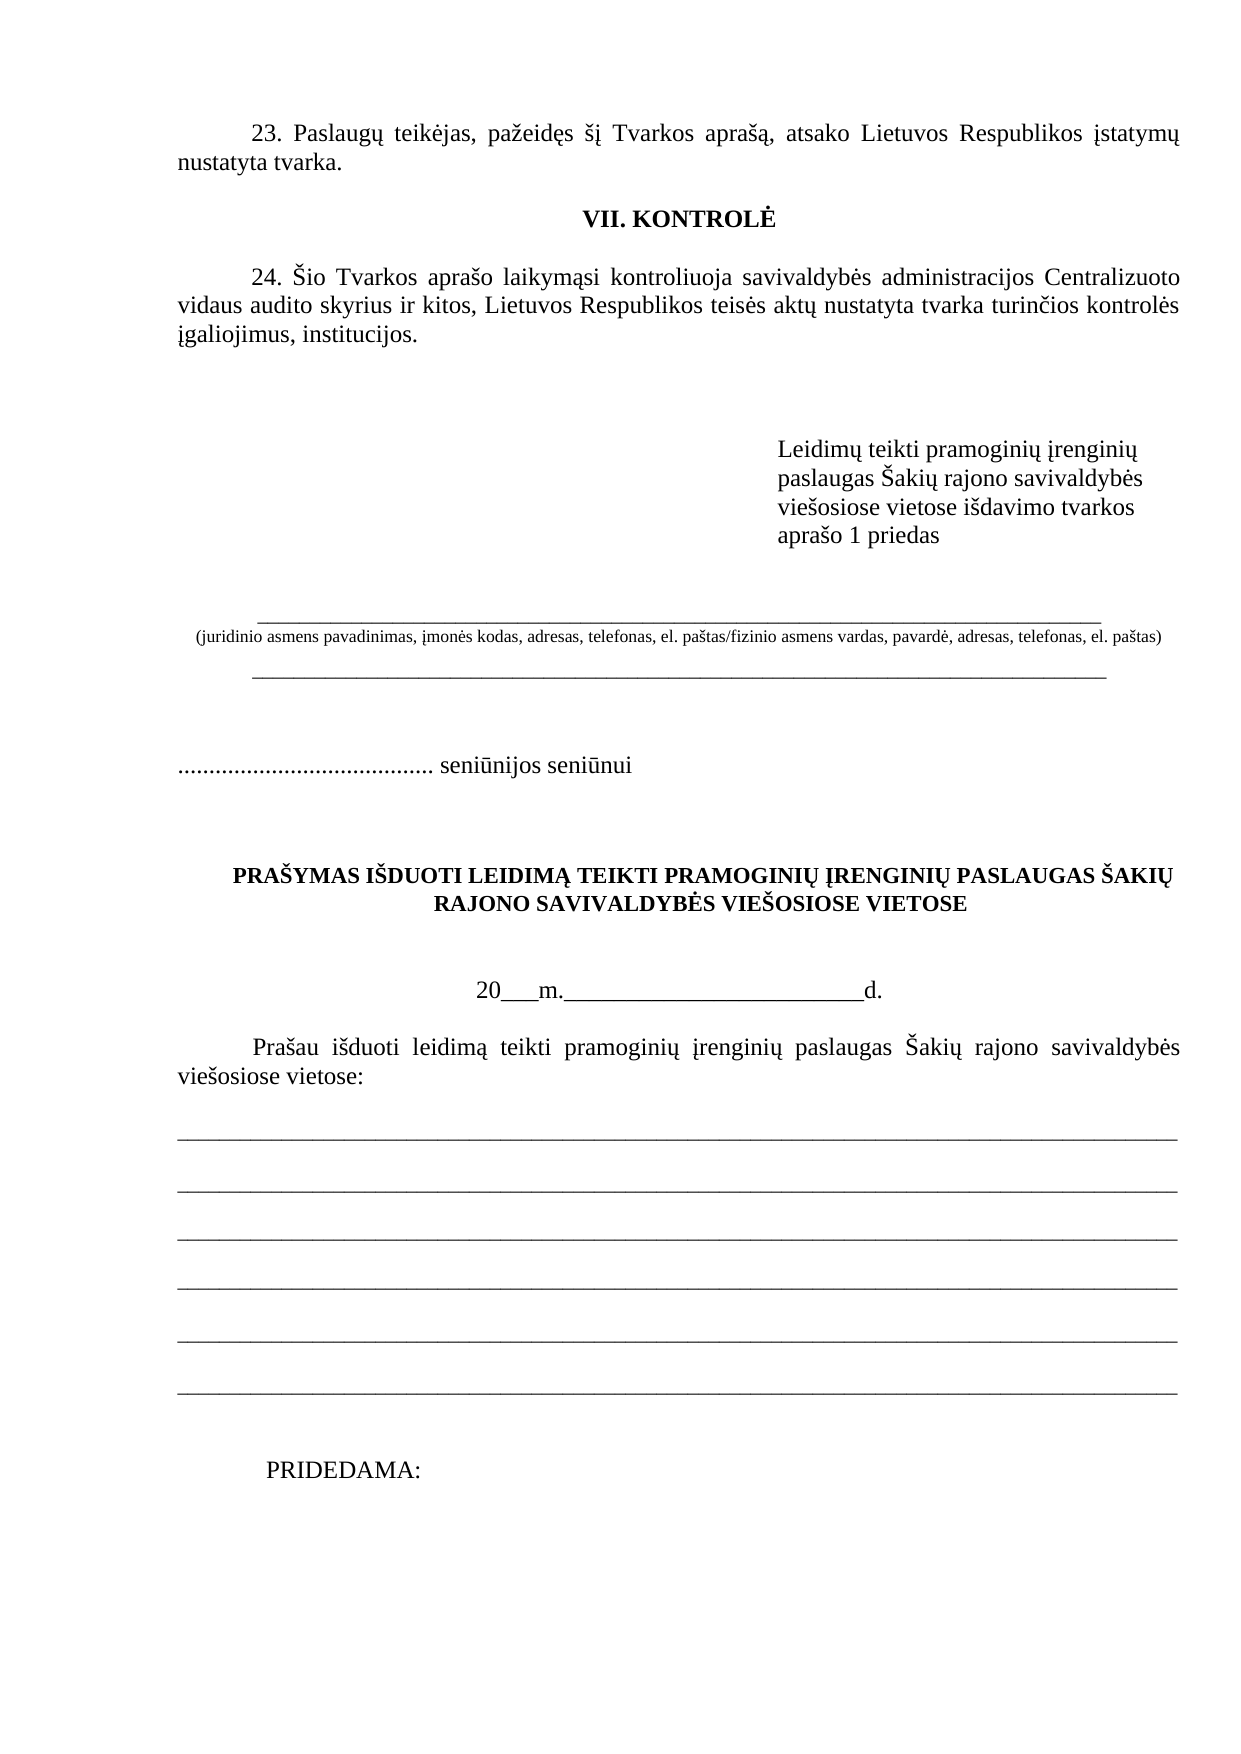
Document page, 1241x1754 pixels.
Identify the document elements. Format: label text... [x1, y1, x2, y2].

text _________________________________________________________________________________ [177, 602, 1181, 626]
text PRAŠYMAS IŠDUOTI LEIDIMĄ TEIKTI PRAMOGINIŲ ĮRENGINIŲ PASLAUGAS ŠAKIŲ RAJONO SAVIVALDYBĖS VIEŠOSIOSE VIETOSE [226, 860, 1181, 917]
text (juridinio asmens pavadinimas, įmonės kodas, adresas, telefonas, el. paštas/fizinio asmens vardas, pavardė, adresas, telefonas, el. paštas) [177, 626, 1181, 647]
text ________________________________________________________________________________________________ [177, 1373, 1181, 1397]
text VII. KONTROLĖ [177, 204, 1181, 233]
text 20___m.________________________d. [177, 975, 1181, 1003]
text ________________________________________________________________________________________________ [177, 1118, 1181, 1143]
text ________________________________________________________________________________________________ [177, 1171, 1181, 1195]
text ________________________________________________________________________________________________ [177, 1268, 1181, 1292]
text ________________________________________________________________________________________________ [177, 1219, 1181, 1243]
text ________________________________________________________________________________________________ [177, 1320, 1181, 1344]
text Leidimų teikti pramoginių įrenginių paslaugas Šakių rajono savivaldybės viešosiose vietose išdavimo tvarkos aprašo 1 priedas [777, 434, 1181, 549]
text ......................................... seniūnijos seniūnui [177, 750, 1181, 779]
text Prašau išduoti leidimą teikti pramoginių įrenginių paslaugas Šakių rajono savivaldybės viešosiose vietose: [177, 1032, 1181, 1090]
text __________________________________________________________________________________ [177, 657, 1181, 681]
text 24. Šio Tvarkos aprašo laikymąsi kontroliuoja savivaldybės administracijos Centralizuoto vidaus audito skyrius ir kitos, Lietuvos Respublikos teisės aktų nustatyta tvarka turinčios kontrolės įgaliojimus, institucijos. [177, 262, 1181, 348]
text 23. Paslaugų teikėjas, pažeidęs šį Tvarkos aprašą, atsako Lietuvos Respublikos įstatymų nustatyta tvarka. [177, 118, 1181, 176]
text PRIDEDAMA: [177, 1455, 1181, 1483]
